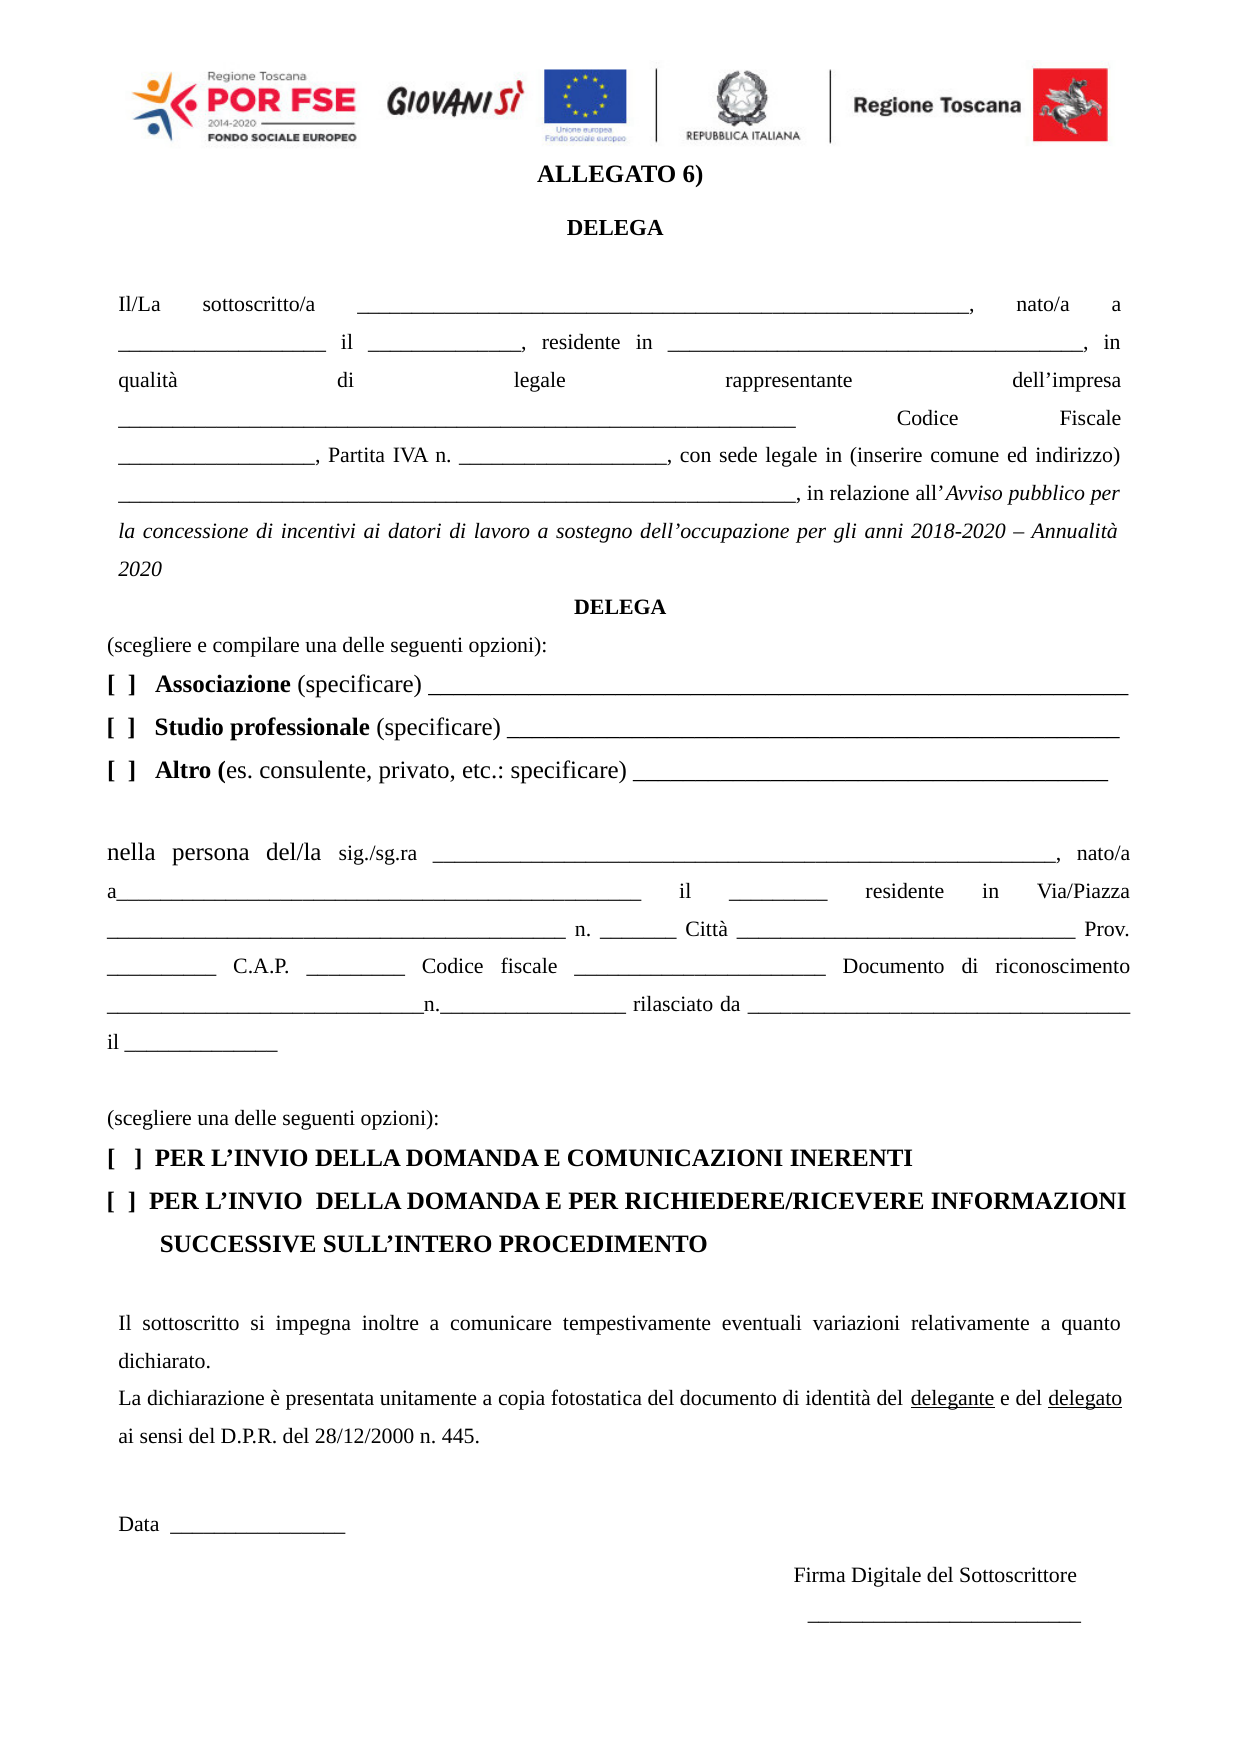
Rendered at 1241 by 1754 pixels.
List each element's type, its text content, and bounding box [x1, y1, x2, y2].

text [ ] PER L’INVIO DELLA DOMANDA E PER RICHIEDERE/RICEVERE INFORMAZIONI SUCCESSIVE SULL’INTERO PROCEDIMENTO [106, 1186, 1128, 1258]
text _________________________ [644, 1600, 1122, 1625]
text (scegliere e compilare una delle seguenti opzioni): [107, 632, 1131, 657]
text [ ] Altro (es. consulente, privato, etc.: specificare) ______________________________________ [107, 756, 1131, 784]
text nella persona del/la sig./sg.ra _________________________________________________________, nato/a a________________________________________________ il _________ residente in Via/Piazza __________________________________________ n. _______ Città _______________________________ Prov. __________ C.A.P. _________ Codice fiscale _______________________ Documento di riconoscimento _____________________________n._________________ rilasciato da ___________________________________ il ______________ [107, 837, 1131, 1054]
text Data ________________ [118, 1511, 1122, 1537]
text Il sottoscritto si impegna inoltre a comunicare tempestivamente eventuali variazioni relativamente a quanto dichiarato. [118, 1310, 1122, 1373]
text DELEGA [118, 214, 1122, 241]
text La dichiarazione è presentata unitamente a copia fotostatica del documento di identità del delegante e del delegato ai sensi del D.P.R. del 28/12/2000 n. 445. [118, 1385, 1122, 1448]
text [ ] Studio professionale (specificare) _________________________________________________ [106, 712, 1128, 741]
text DELEGA [118, 594, 1122, 619]
text Firma Digitale del Sottoscrittore [649, 1562, 1122, 1587]
text (scegliere una delle seguenti opzioni): [107, 1105, 1131, 1130]
text [ ] Associazione (specificare) ________________________________________________________ [107, 669, 1131, 698]
text ALLEGATO 6) [118, 118, 1122, 188]
text Il/La sottoscritto/a ________________________________________________________, nato/a a ___________________ il ______________, residente in ______________________________________, in qualità di legale rappresentante dell’impresa ______________________________________________________________ Codice Fiscale __________________, Partita IVA n. ___________________, con sede legale in (inserire comune ed indirizzo) ______________________________________________________________, in relazione all’Avviso pubblico per la concessione di incentivi ai datori di lavoro a sostegno dell’occupazione per gli anni 2018-2020 – Annualità 2020 [118, 291, 1122, 581]
text [ ] PER L’INVIO DELLA DOMANDA E COMUNICAZIONI INERENTI [107, 1143, 1131, 1171]
